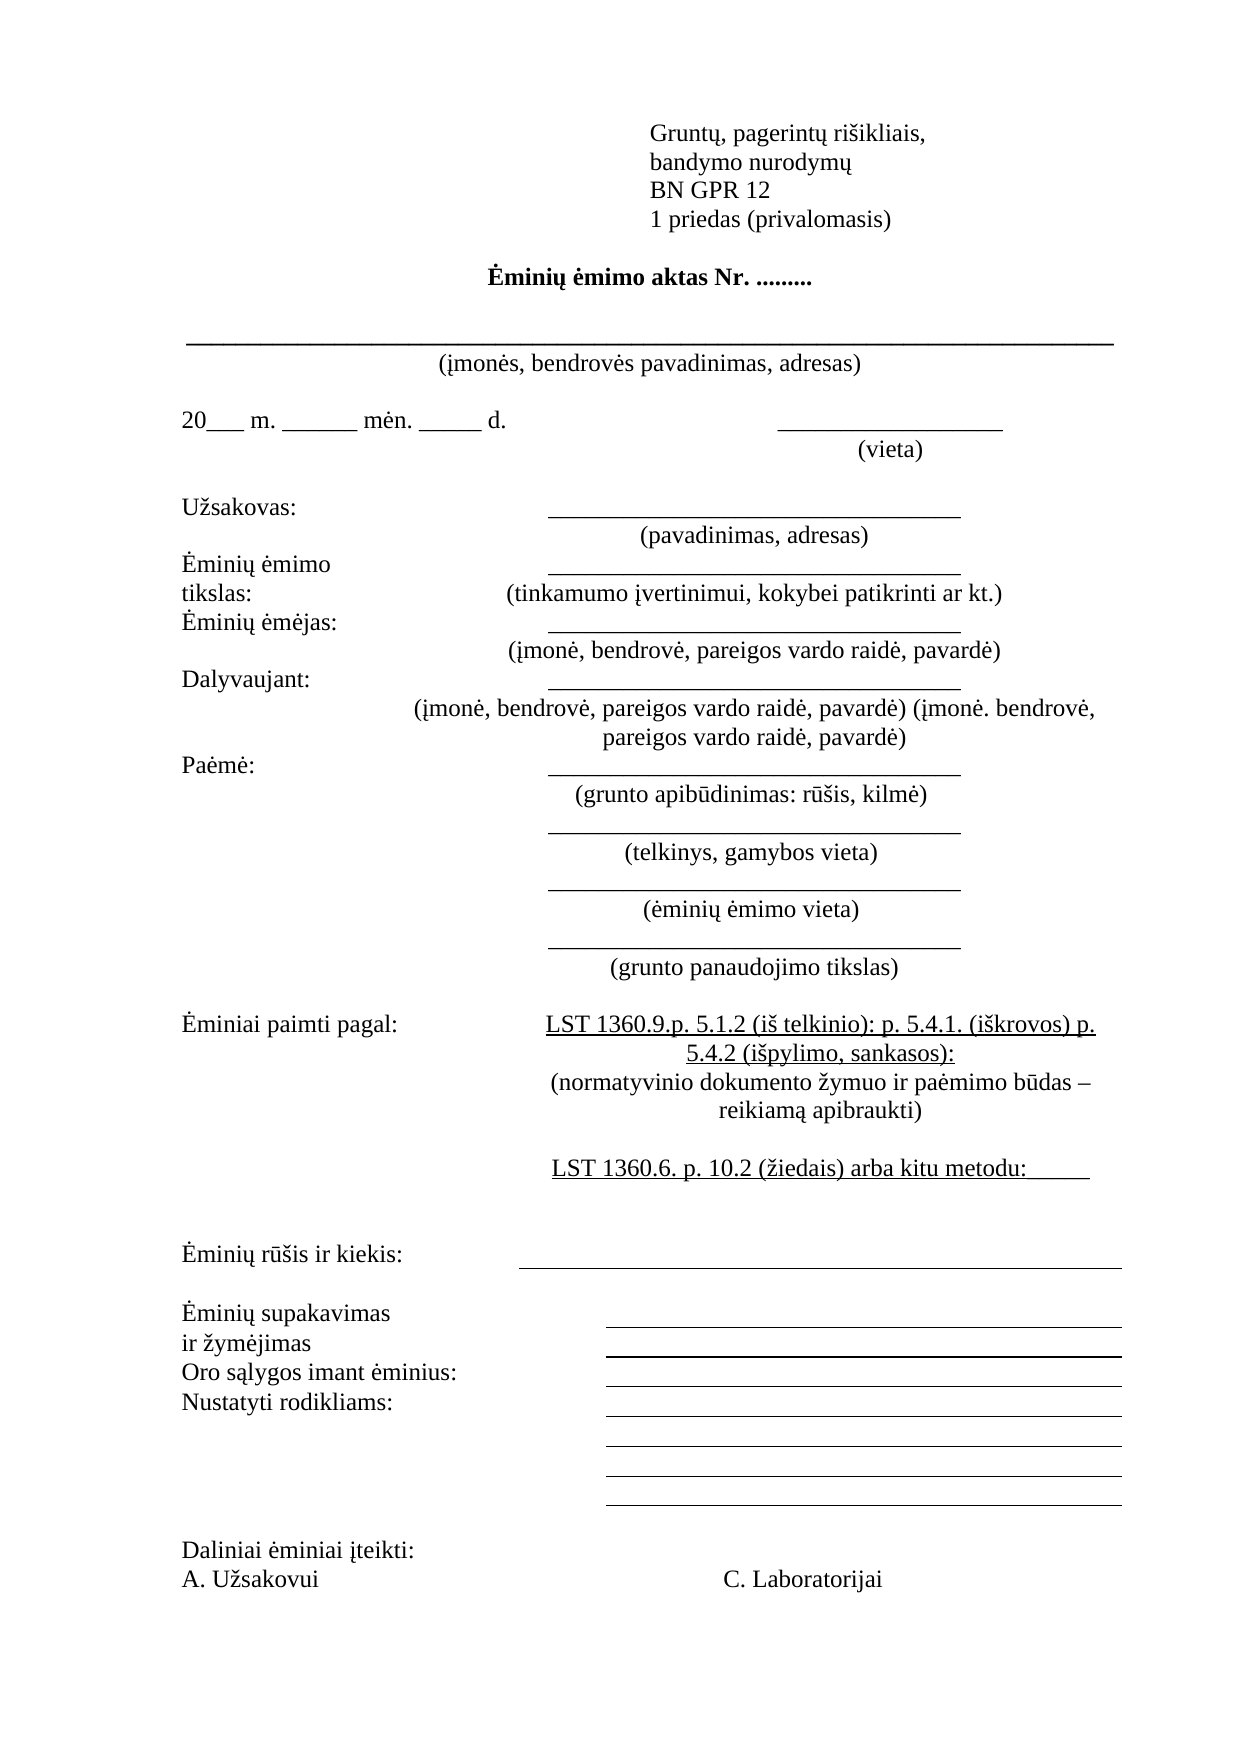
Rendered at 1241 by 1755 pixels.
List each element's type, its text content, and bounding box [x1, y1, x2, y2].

text Ėminių ėmimo aktas Nr. ......... [177, 262, 1122, 291]
text bandymo nurodymų [649, 147, 1122, 176]
text _ [177, 319, 1122, 348]
text (įmonės, bendrovės pavadinimas, adresas) [177, 348, 1122, 377]
table_cell _________________________________ (grunto apibūdinimas: rūšis, kilmė) _________________________________ (telkinys, gamybos vieta) _________________________________ (ėminių ėmimo vieta) _________________________________ (grunto panaudojimo tikslas) [386, 751, 1122, 981]
table_cell [606, 1358, 1122, 1386]
text Gruntų, pagerintų rišikliais, [649, 118, 1122, 147]
table_cell Daliniai ėminiai įteikti: [177, 1535, 719, 1564]
table_cell [177, 1505, 606, 1535]
table_header LST 1360.9.p. 5.1.2 (iš telkinio): p. 5.4.1. (iškrovos) p. 5.4.2 (išpylimo, sankasos): (normatyvinio dokumento žymuo ir paėmimo būdas – reikiamą apibraukti) LST 1360.6. p. 10.2 (žiedais) arba kitu metodu:_____ [519, 1009, 1122, 1211]
table_header Ėminiai paimti pagal: [177, 1009, 519, 1211]
table_cell C. Laboratorijai [719, 1564, 1122, 1621]
table_cell Dalyvaujant: [177, 664, 386, 751]
table_header __________________ (vieta) [658, 406, 1122, 463]
text 1 priedas (privalomasis) [649, 204, 1122, 233]
table_header Ėminių supakavimas [177, 1298, 606, 1327]
table_cell Nustatyti rodikliams: [177, 1386, 606, 1416]
table_cell A. Užsakovui [177, 1564, 719, 1621]
table_cell Ėminių ėmėjas: [177, 607, 386, 664]
table_header [519, 1239, 1122, 1268]
table_cell [606, 1506, 1122, 1535]
table_cell [606, 1328, 1122, 1356]
table_cell Oro sąlygos imant ėminius: [177, 1356, 606, 1386]
table_cell [606, 1387, 1122, 1416]
table_cell Ėminių ėmimo tikslas: [177, 549, 386, 607]
table_cell ir žymėjimas [177, 1327, 606, 1356]
table_header 20___ m. ______ mėn. _____ d. [177, 406, 658, 463]
table_header [606, 1298, 1122, 1327]
table_cell [177, 1446, 606, 1476]
table_cell _________________________________ (tinkamumo įvertinimui, kokybei patikrinti ar kt.) [386, 549, 1122, 607]
text BN GPR 12 [649, 176, 1122, 204]
table_header _________________________________ (pavadinimas, adresas) [386, 492, 1122, 549]
table_cell [606, 1447, 1122, 1476]
table_cell [606, 1477, 1122, 1505]
table_header Užsakovas: [177, 492, 386, 549]
table_cell [177, 1476, 606, 1505]
table_cell [177, 1416, 606, 1446]
table_cell Paėmė: [177, 751, 386, 981]
table_cell [606, 1417, 1122, 1446]
table_cell [719, 1535, 1122, 1564]
table_cell _________________________________ (įmonė, bendrovė, pareigos vardo raidė, pavardė) (įmonė. bendrovė, pareigos vardo raidė, pavardė) [386, 664, 1122, 751]
table_cell _________________________________ (įmonė, bendrovė, pareigos vardo raidė, pavardė) [386, 607, 1122, 664]
table_header Ėminių rūšis ir kiekis: [177, 1239, 519, 1268]
